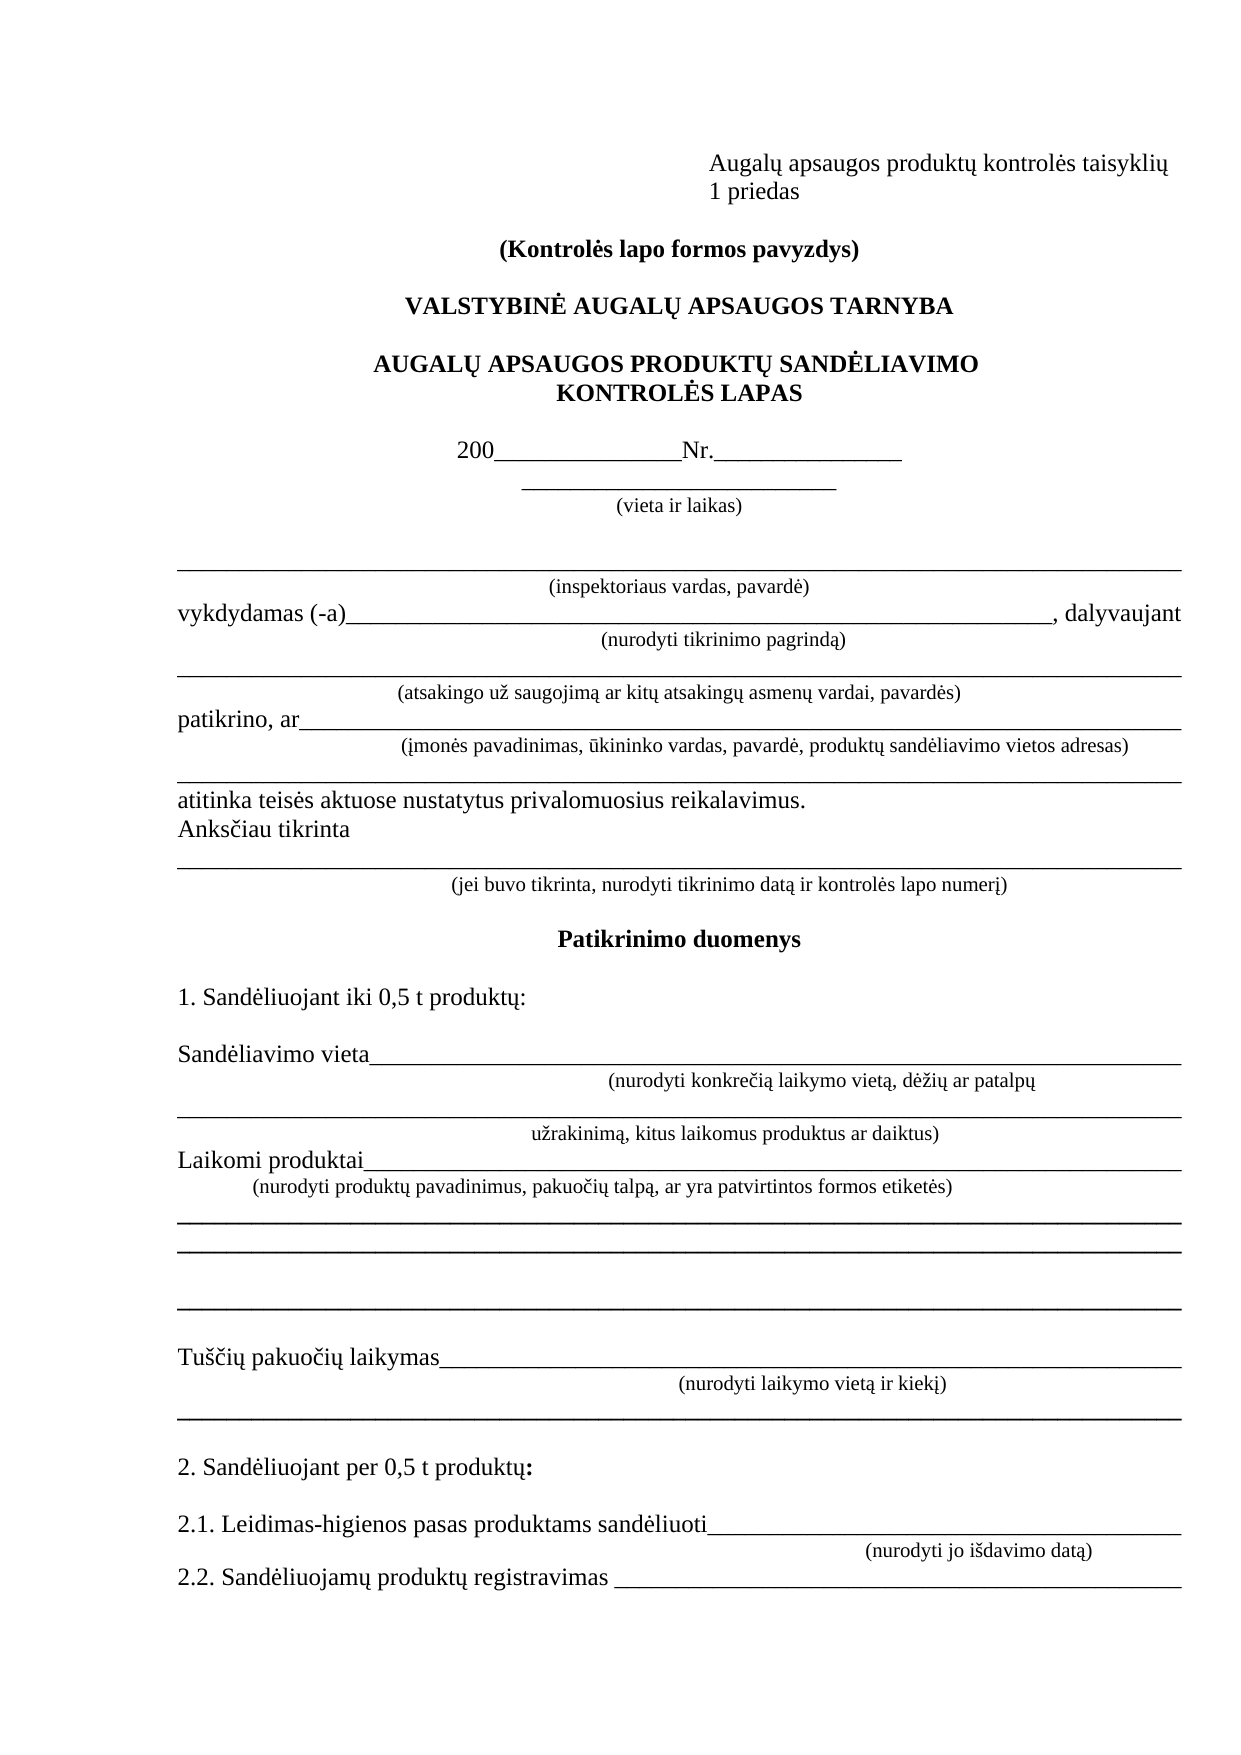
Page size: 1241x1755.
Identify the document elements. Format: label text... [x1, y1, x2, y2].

text 1 priedas [177, 176, 1181, 205]
text (nurodyti laikymo vietą ir kiekį) [177, 1370, 1181, 1394]
text (nurodyti jo išdavimo datą) [177, 1538, 1181, 1562]
text (atsakingo už saugojimą ar kitų atsakingų asmenų vardai, pavardės) [177, 680, 1181, 704]
text 2. Sandėliuojant per 0,5 t produktų: [177, 1452, 1181, 1481]
text Sandėliavimo vieta [177, 1039, 1181, 1068]
text vykdydamas (-a) , dalyvaujant [177, 598, 1181, 627]
text patikrino, ar [177, 704, 1181, 733]
text (įmonės pavadinimas, ūkininko vardas, pavardė, produktų sandėliavimo vietos adresas) [177, 733, 1181, 757]
text AUGALŲ APSAUGOS PRODUKTŲ SANDĖLIAVIMO [177, 349, 1181, 378]
text 2.2. Sandėliuojamų produktų registravimas [177, 1562, 1181, 1591]
text 1. Sandėliuojant iki 0,5 t produktų: [177, 982, 1181, 1011]
text KONTROLĖS LAPAS [177, 378, 1181, 406]
text (inspektoriaus vardas, pavardė) [177, 574, 1181, 598]
text (jei buvo tikrinta, nurodyti tikrinimo datą ir kontrolės lapo numerį) [177, 872, 1181, 896]
text (vieta ir laikas) [177, 493, 1181, 517]
text Tuščių pakuočių laikymas [177, 1342, 1181, 1370]
text užrakinimą, kitus laikomus produktus ar daiktus) [177, 1121, 1181, 1145]
text VALSTYBINĖ AUGALŲ APSAUGOS TARNYBA [177, 291, 1181, 320]
text (nurodyti produktų pavadinimus, pakuočių talpą, ar yra patvirtintos formos etiketės) [177, 1174, 1181, 1198]
text Patikrinimo duomenys [177, 924, 1181, 953]
text (nurodyti konkrečią laikymo vietą, dėžių ar patalpų [177, 1068, 1181, 1092]
text Augalų apsaugos produktų kontrolės taisyklių [177, 148, 1181, 176]
text Laikomi produktai [177, 1145, 1181, 1174]
text Anksčiau tikrinta [177, 814, 1181, 843]
text 200_______________Nr. [177, 435, 1181, 464]
text (Kontrolės lapo formos pavyzdys) [177, 234, 1181, 263]
text atitinka teisės aktuose nustatytus privalomuosius reikalavimus. [177, 785, 1181, 814]
text 2.1. Leidimas-higienos pasas produktams sandėliuoti [177, 1509, 1181, 1538]
text (nurodyti tikrinimo pagrindą) [177, 627, 1181, 651]
